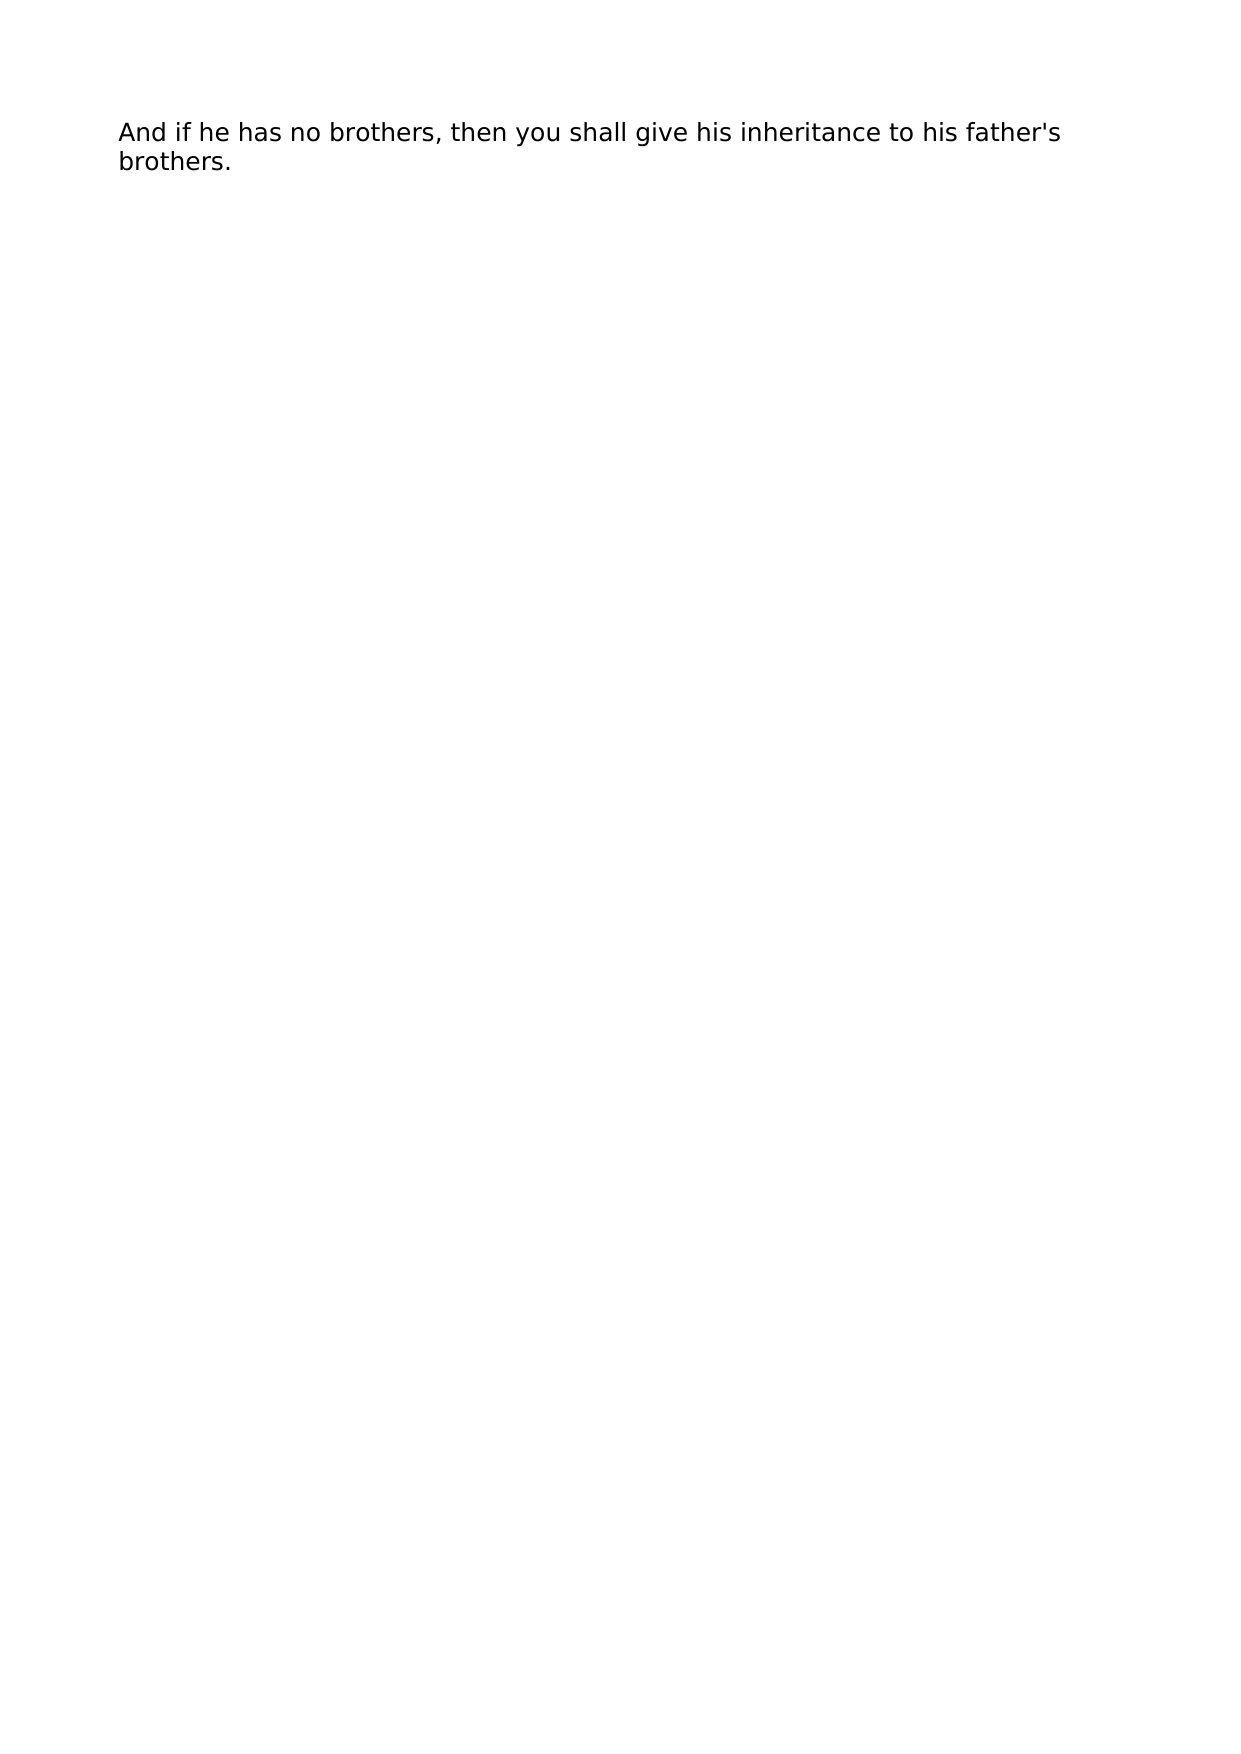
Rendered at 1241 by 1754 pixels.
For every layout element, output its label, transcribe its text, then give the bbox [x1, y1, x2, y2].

text And if he has no brothers, then you shall give his inheritance to his father's brothers. [118, 118, 1122, 176]
